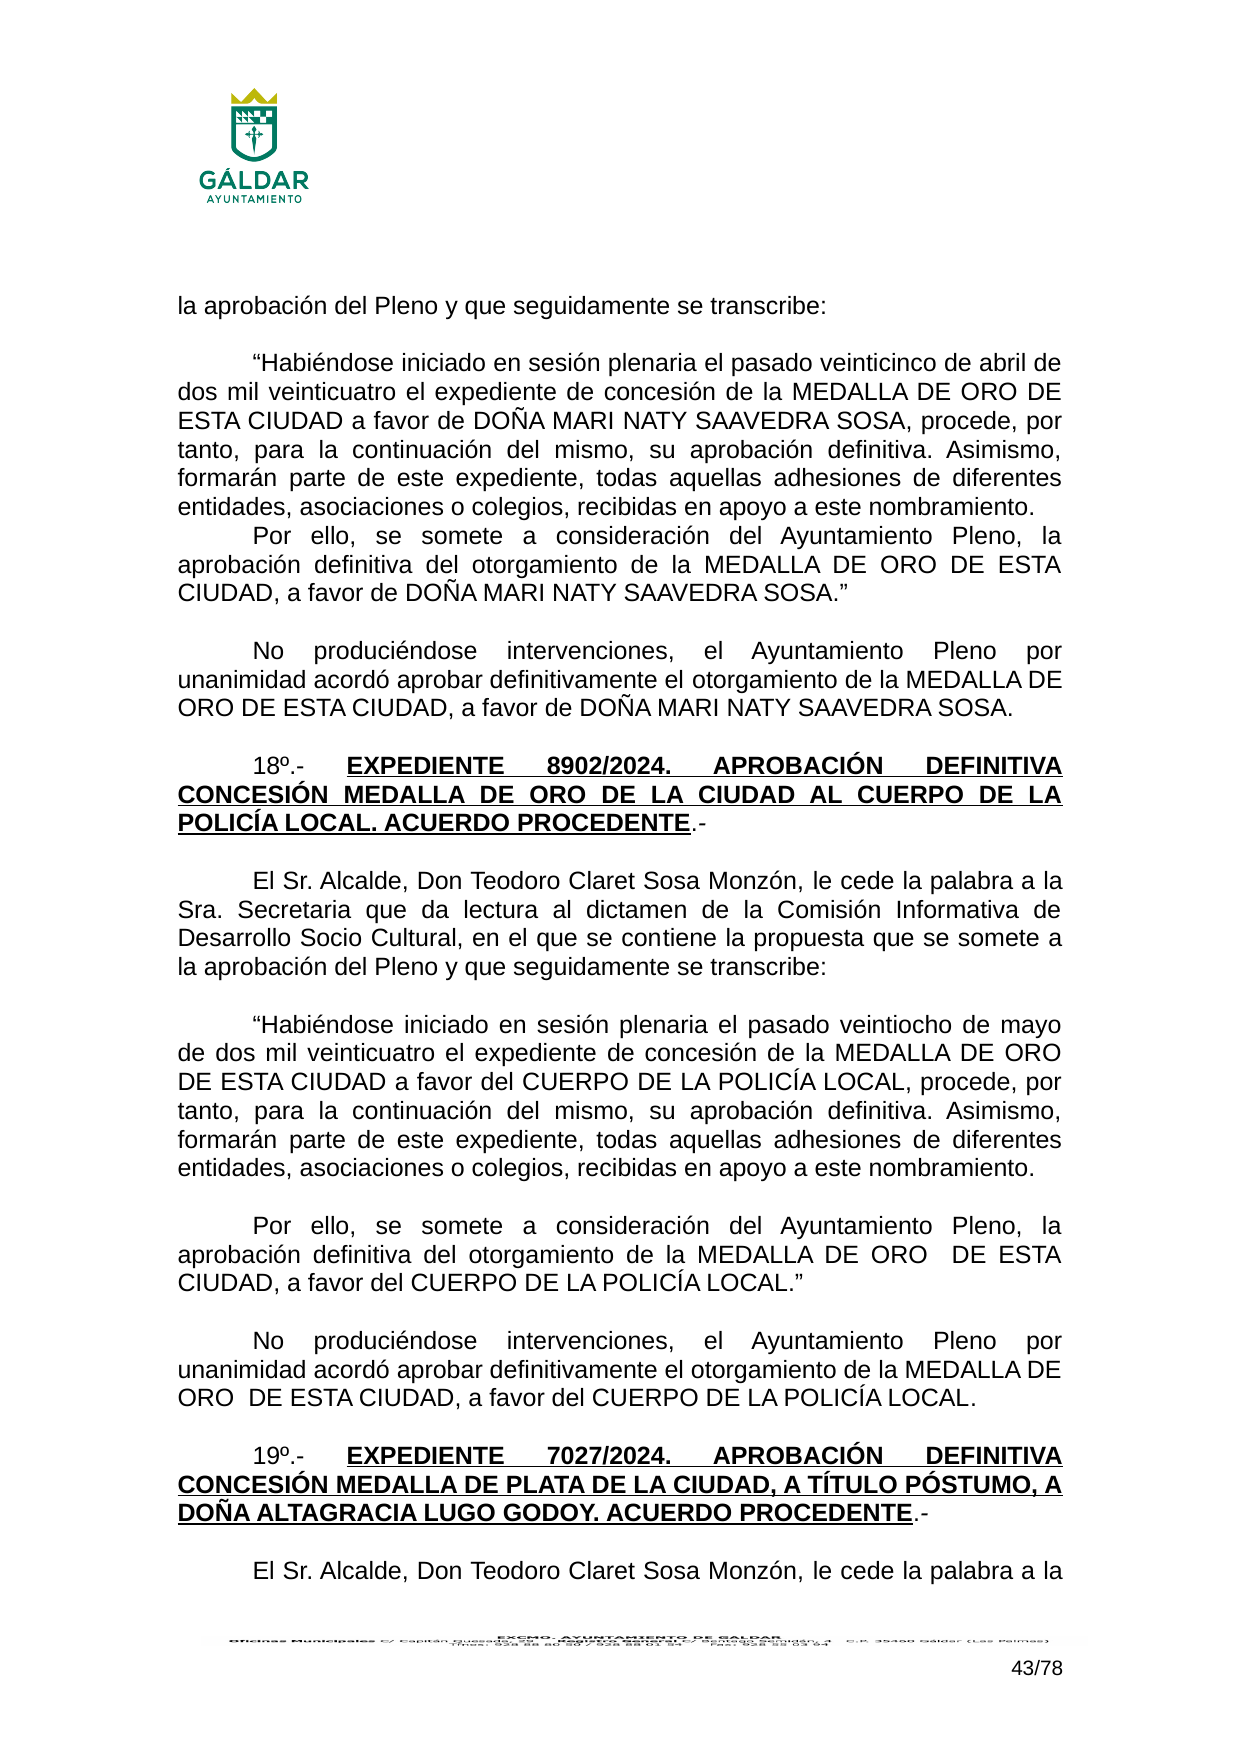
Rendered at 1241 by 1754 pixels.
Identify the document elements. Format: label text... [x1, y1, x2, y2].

picture [181, 73, 326, 218]
text 19º.- EXPEDIENTE 7027/2024. APROBACIÓN DEFINITIVA CONCESIÓN MEDALLA DE PLATA DE LA CIUDAD, A TÍTULO PÓSTUMO, A [177, 1441, 1063, 1495]
text la aprobación del Pleno y que seguidamente se transcribe: [177, 291, 1063, 319]
text Por ello, se somete a consideración del Ayuntamiento Pleno, la aprobación definitiva del otorgamiento de la MEDALLA DE ORO DE ESTA CIUDAD, a favor de DOÑA MARI NATY SAAVEDRA SOSA.” [177, 521, 1063, 607]
text DOÑA ALTAGRACIA LUGO GODOY. ACUERDO PROCEDENTE.- [177, 1496, 1063, 1527]
text No produciéndose intervenciones, el Ayuntamiento Pleno por unanimidad acordó aprobar definitivamente el otorgamiento de la MEDALLA DE ORO DE ESTA CIUDAD, a favor del CUERPO DE LA POLICÍA LOCAL. [177, 1326, 1063, 1412]
text POLICÍA LOCAL. ACUERDO PROCEDENTE.- [177, 806, 1063, 837]
text No produciéndose intervenciones, el Ayuntamiento Pleno por unanimidad acordó aprobar definitivamente el otorgamiento de la MEDALLA DE ORO DE ESTA CIUDAD, a favor de DOÑA MARI NATY SAAVEDRA SOSA. [177, 636, 1063, 722]
text “Habiéndose iniciado en sesión plenaria el pasado veinticinco de abril de dos mil veinticuatro el expediente de concesión de la MEDALLA DE ORO DE ESTA CIUDAD a favor de DOÑA MARI NATY SAAVEDRA SOSA, procede, por tanto, para la continuación del mismo, su aprobación definitiva. Asimismo, formarán parte de este expediente, todas aquellas adhesiones de diferentes entidades, asociaciones o colegios, recibidas en apoyo a este nombramiento. [177, 348, 1063, 521]
text Por ello, se somete a consideración del Ayuntamiento Pleno, la aprobación definitiva del otorgamiento de la MEDALLA DE ORO DE ESTA CIUDAD, a favor del CUERPO DE LA POLICÍA LOCAL.” [177, 1211, 1063, 1297]
text El Sr. Alcalde, Don Teodoro Claret Sosa Monzón, le cede la palabra a la [177, 1556, 1063, 1584]
picture [229, 1636, 1059, 1646]
text “Habiéndose iniciado en sesión plenaria el pasado veintiocho de mayo de dos mil veinticuatro el expediente de concesión de la MEDALLA DE ORO DE ESTA CIUDAD a favor del CUERPO DE LA POLICÍA LOCAL, procede, por tanto, para la continuación del mismo, su aprobación definitiva. Asimismo, formarán parte de este expediente, todas aquellas adhesiones de diferentes entidades, asociaciones o colegios, recibidas en apoyo a este nombramiento. [177, 1009, 1063, 1182]
text 18º.- EXPEDIENTE 8902/2024. APROBACIÓN DEFINITIVA CONCESIÓN MEDALLA DE ORO DE LA CIUDAD AL CUERPO DE LA [177, 751, 1063, 805]
text El Sr. Alcalde, Don Teodoro Claret Sosa Monzón, le cede la palabra a la Sra. Secretaria que da lectura al dictamen de la Comisión Informativa de Desarrollo Socio Cultural, en el que se contiene la propuesta que se somete a la aprobación del Pleno y que seguidamente se transcribe: [177, 866, 1063, 981]
